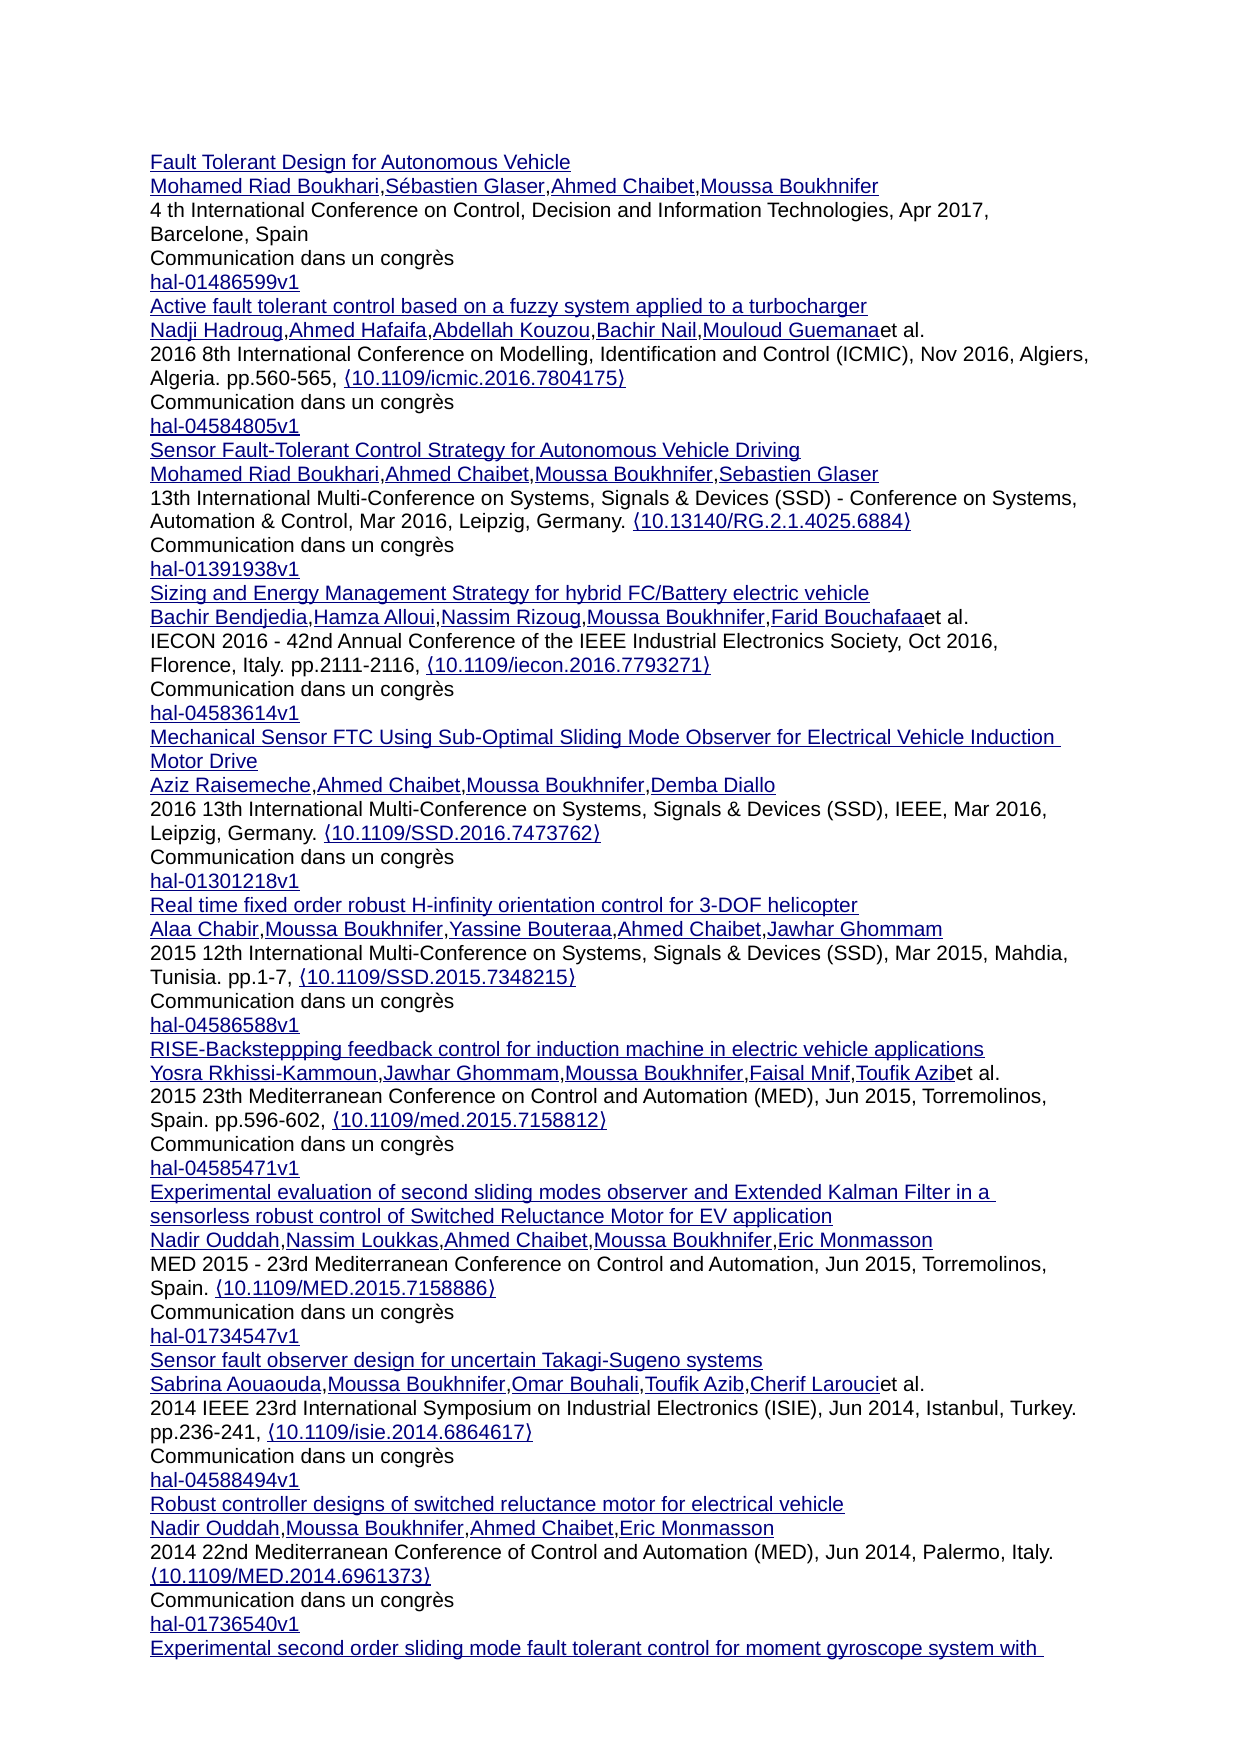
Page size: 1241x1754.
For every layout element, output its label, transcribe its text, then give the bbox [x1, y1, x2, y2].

table_cell Robust controller designs of switched reluctance motor for electrical vehicle Nadir Ouddah,Moussa Boukhnifer,Ahmed Chaibet,Eric Monmasson 2014 22nd Mediterranean Conference of Control and Automation (MED), Jun 2014, Palermo, Italy. ⟨10.1109/MED.2014.6961373⟩ Communication dans un congrès hal-01736540v1 [150, 1492, 1090, 1635]
table_cell RISE-Backsteppping feedback control for induction machine in electric vehicle applications Yosra Rkhissi-Kammoun,Jawhar Ghommam,Moussa Boukhnifer,Faisal Mnif,Toufik Azibet al. 2015 23th Mediterranean Conference on Control and Automation (MED), Jun 2015, Torremolinos, Spain. pp.596-602, ⟨10.1109/med.2015.7158812⟩ Communication dans un congrès hal-04585471v1 [150, 1036, 1090, 1180]
table_cell Experimental second order sliding mode fault tolerant control for moment gyroscope system with [150, 1635, 1090, 1659]
table_cell Sensor Fault-Tolerant Control Strategy for Autonomous Vehicle Driving Mohamed Riad Boukhari,Ahmed Chaibet,Moussa Boukhnifer,Sebastien Glaser 13th International Multi-Conference on Systems, Signals & Devices (SSD) - Conference on Systems, Automation & Control, Mar 2016, Leipzig, Germany. ⟨10.13140/RG.2.1.4025.6884⟩ Communication dans un congrès hal-01391938v1 [150, 438, 1090, 581]
table_cell Fault Tolerant Design for Autonomous Vehicle Mohamed Riad Boukhari,Sébastien Glaser,Ahmed Chaibet,Moussa Boukhnifer 4 th International Conference on Control, Decision and Information Technologies, Apr 2017, Barcelone, Spain Communication dans un congrès hal-01486599v1 [150, 150, 1090, 294]
table_cell Real time fixed order robust H-infinity orientation control for 3-DOF helicopter Alaa Chabir,Moussa Boukhnifer,Yassine Bouteraa,Ahmed Chaibet,Jawhar Ghommam 2015 12th International Multi-Conference on Systems, Signals & Devices (SSD), Mar 2015, Mahdia, Tunisia. pp.1-7, ⟨10.1109/SSD.2015.7348215⟩ Communication dans un congrès hal-04586588v1 [150, 893, 1090, 1036]
table_cell Experimental evaluation of second sliding modes observer and Extended Kalman Filter in a sensorless robust control of Switched Reluctance Motor for EV application Nadir Ouddah,Nassim Loukkas,Ahmed Chaibet,Moussa Boukhnifer,Eric Monmasson MED 2015 - 23rd Mediterranean Conference on Control and Automation, Jun 2015, Torremolinos, Spain. ⟨10.1109/MED.2015.7158886⟩ Communication dans un congrès hal-01734547v1 [150, 1180, 1090, 1348]
table_cell Sizing and Energy Management Strategy for hybrid FC/Battery electric vehicle Bachir Bendjedia,Hamza Alloui,Nassim Rizoug,Moussa Boukhnifer,Farid Bouchafaaet al. IECON 2016 - 42nd Annual Conference of the IEEE Industrial Electronics Society, Oct 2016, Florence, Italy. pp.2111-2116, ⟨10.1109/iecon.2016.7793271⟩ Communication dans un congrès hal-04583614v1 [150, 581, 1090, 725]
table_cell Active fault tolerant control based on a fuzzy system applied to a turbocharger Nadji Hadroug,Ahmed Hafaifa,Abdellah Kouzou,Bachir Nail,Mouloud Guemanaet al. 2016 8th International Conference on Modelling, Identification and Control (ICMIC), Nov 2016, Algiers, Algeria. pp.560-565, ⟨10.1109/icmic.2016.7804175⟩ Communication dans un congrès hal-04584805v1 [150, 294, 1090, 437]
table_cell Sensor fault observer design for uncertain Takagi-Sugeno systems Sabrina Aouaouda,Moussa Boukhnifer,Omar Bouhali,Toufik Azib,Cherif Larouciet al. 2014 IEEE 23rd International Symposium on Industrial Electronics (ISIE), Jun 2014, Istanbul, Turkey. pp.236-241, ⟨10.1109/isie.2014.6864617⟩ Communication dans un congrès hal-04588494v1 [150, 1348, 1090, 1492]
table_cell Mechanical Sensor FTC Using Sub-Optimal Sliding Mode Observer for Electrical Vehicle Induction Motor Drive Aziz Raisemeche,Ahmed Chaibet,Moussa Boukhnifer,Demba Diallo 2016 13th International Multi-Conference on Systems, Signals & Devices (SSD), IEEE, Mar 2016, Leipzig, Germany. ⟨10.1109/SSD.2016.7473762⟩ Communication dans un congrès hal-01301218v1 [150, 725, 1090, 893]
